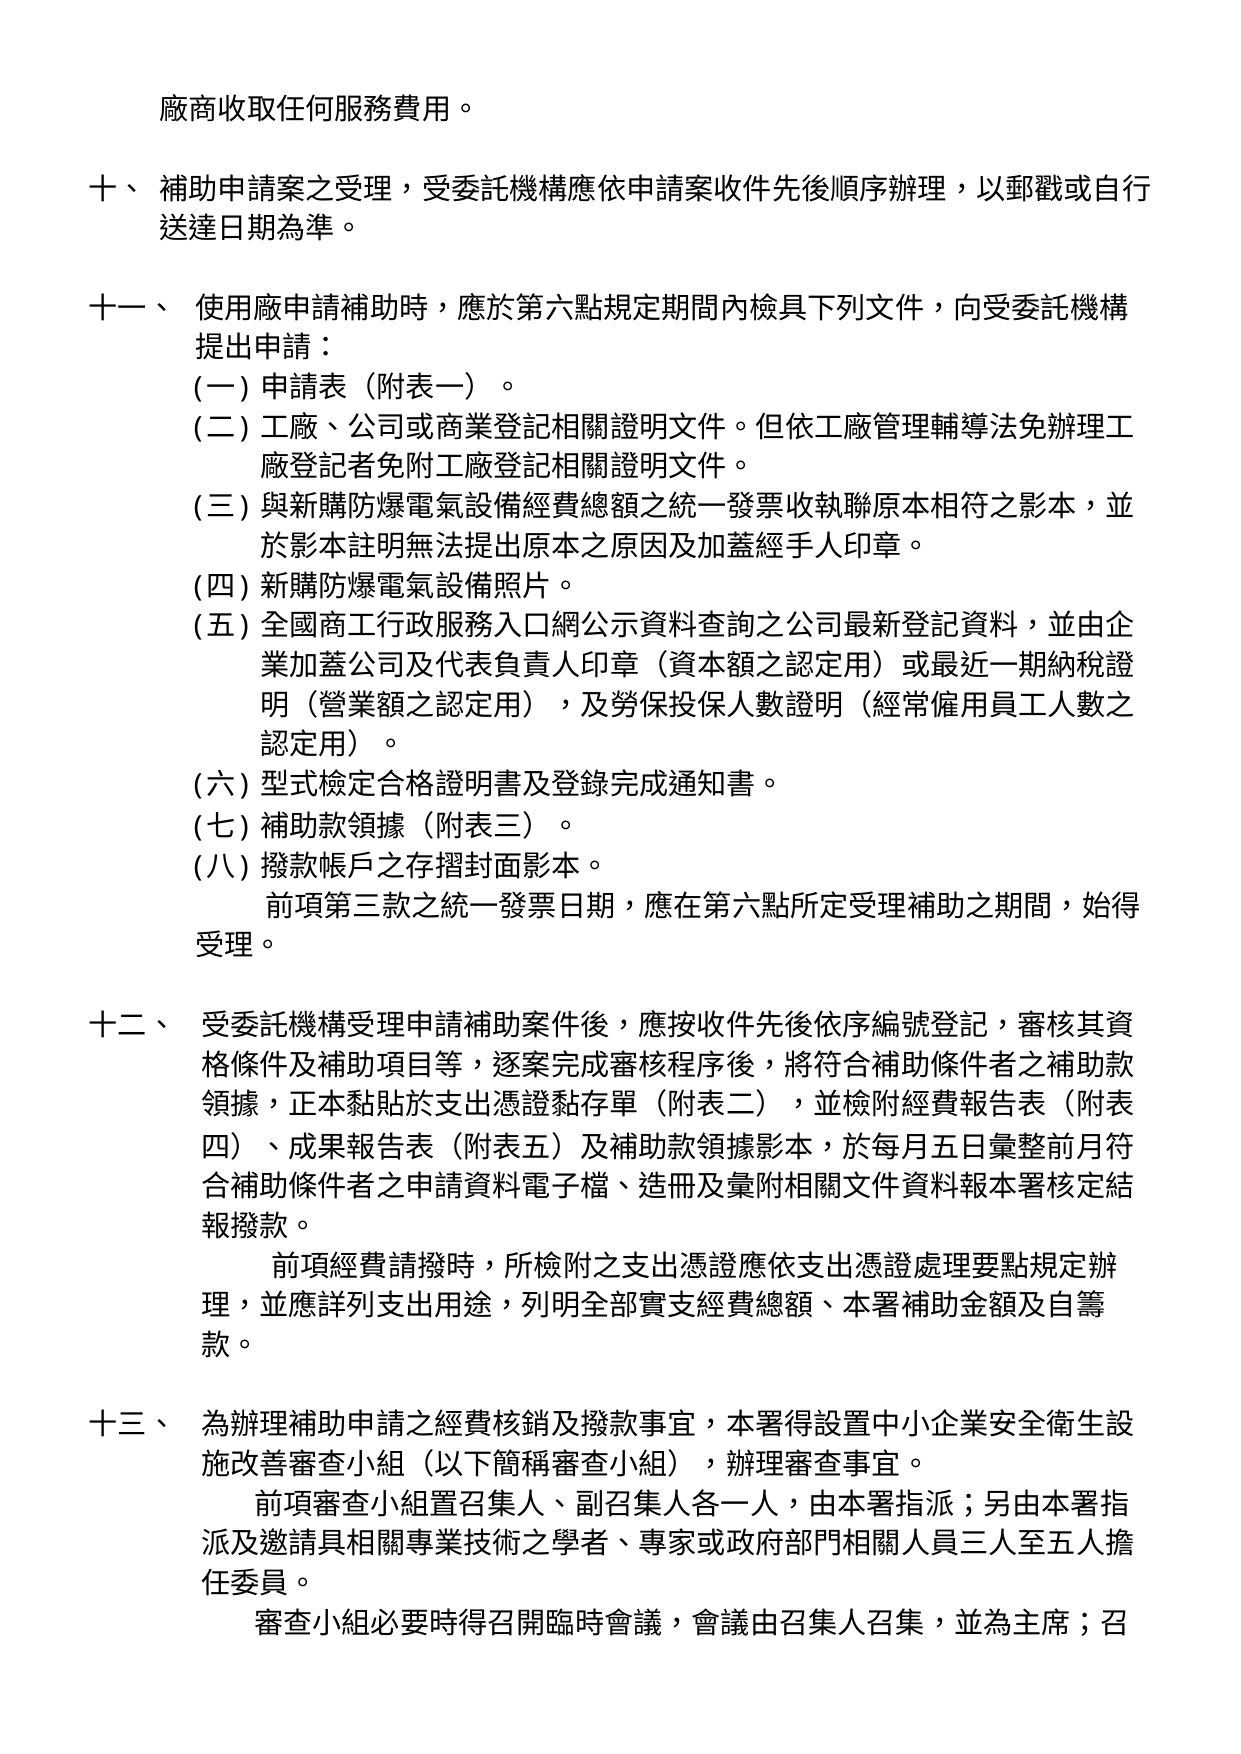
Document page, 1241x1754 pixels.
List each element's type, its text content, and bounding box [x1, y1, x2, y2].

text 前項第三款之統一發票日期，應在第六點所定受理補助之期間，始得受理。 [195, 885, 1152, 964]
text (三) 與新購防爆電氣設備經費總額之統一發票收執聯原本相符之影本，並於影本註明無法提出原本之原因及加蓋經手人印章。 [189, 485, 1152, 565]
text 前項經費請撥時，所檢附之支出憑證應依支出憑證處理要點規定辦理，並應詳列支出用途，列明全部實支經費總額、本署補助金額及自籌款。 [201, 1245, 1152, 1364]
text (五) 全國商工行政服務入口網公示資料查詢之公司最新登記資料，並由企業加蓋公司及代表負責人印章（資本額之認定用）或最近一期納稅證明（營業額之認定用），及勞保投保人數證明（經常僱用員工人數之認定用）。 [189, 604, 1152, 763]
text (六) 型式檢定合格證明書及登錄完成通知書。 [189, 763, 1152, 803]
text (四) 新購防爆電氣設備照片。 [189, 565, 1152, 604]
text 十三、 為辦理補助申請之經費核銷及撥款事宜，本署得設置中小企業安全衛生設施改善審查小組（以下簡稱審查小組），辦理審查事宜。 [88, 1404, 1152, 1483]
text (二) 工廠、公司或商業登記相關證明文件。但依工廠管理輔導法免辦理工廠登記者免附工廠登記相關證明文件。 [189, 406, 1152, 485]
text (八) 撥款帳戶之存摺封面影本。 [189, 845, 1152, 885]
text (一) 申請表（附表一）。 [189, 366, 1152, 406]
text (七) 補助款領據（附表三）。 [189, 803, 1152, 845]
text 十、 補助申請案之受理，受委託機構應依申請案收件先後順序辦理，以郵戳或自行送達日期為準。 [88, 168, 1152, 247]
text 前項審查小組置召集人、副召集人各一人，由本署指派；另由本署指派及邀請具相關專業技術之學者、專家或政府部門相關人員三人至五人擔任委員。 [201, 1483, 1152, 1602]
text 十一、 使用廠申請補助時，應於第六點規定期間內檢具下列文件，向受委託機構提出申請： [88, 287, 1152, 366]
text 廠商收取任何服務費用。 [88, 88, 1152, 128]
text 審查小組必要時得召開臨時會議，會議由召集人召集，並為主席；召 [201, 1602, 1152, 1642]
text 十二、 受委託機構受理申請補助案件後，應按收件先後依序編號登記，審核其資格條件及補助項目等，逐案完成審核程序後，將符合補助條件者之補助款領據，正本黏貼於支出憑證黏存單（附表二），並檢附經費報告表（附表四）、成果報告表（附表五）及補助款領據影本，於每月五日彙整前月符合補助條件者之申請資料電子檔、造冊及彙附相關文件資料報本署核定結報撥款。 [88, 1004, 1152, 1245]
